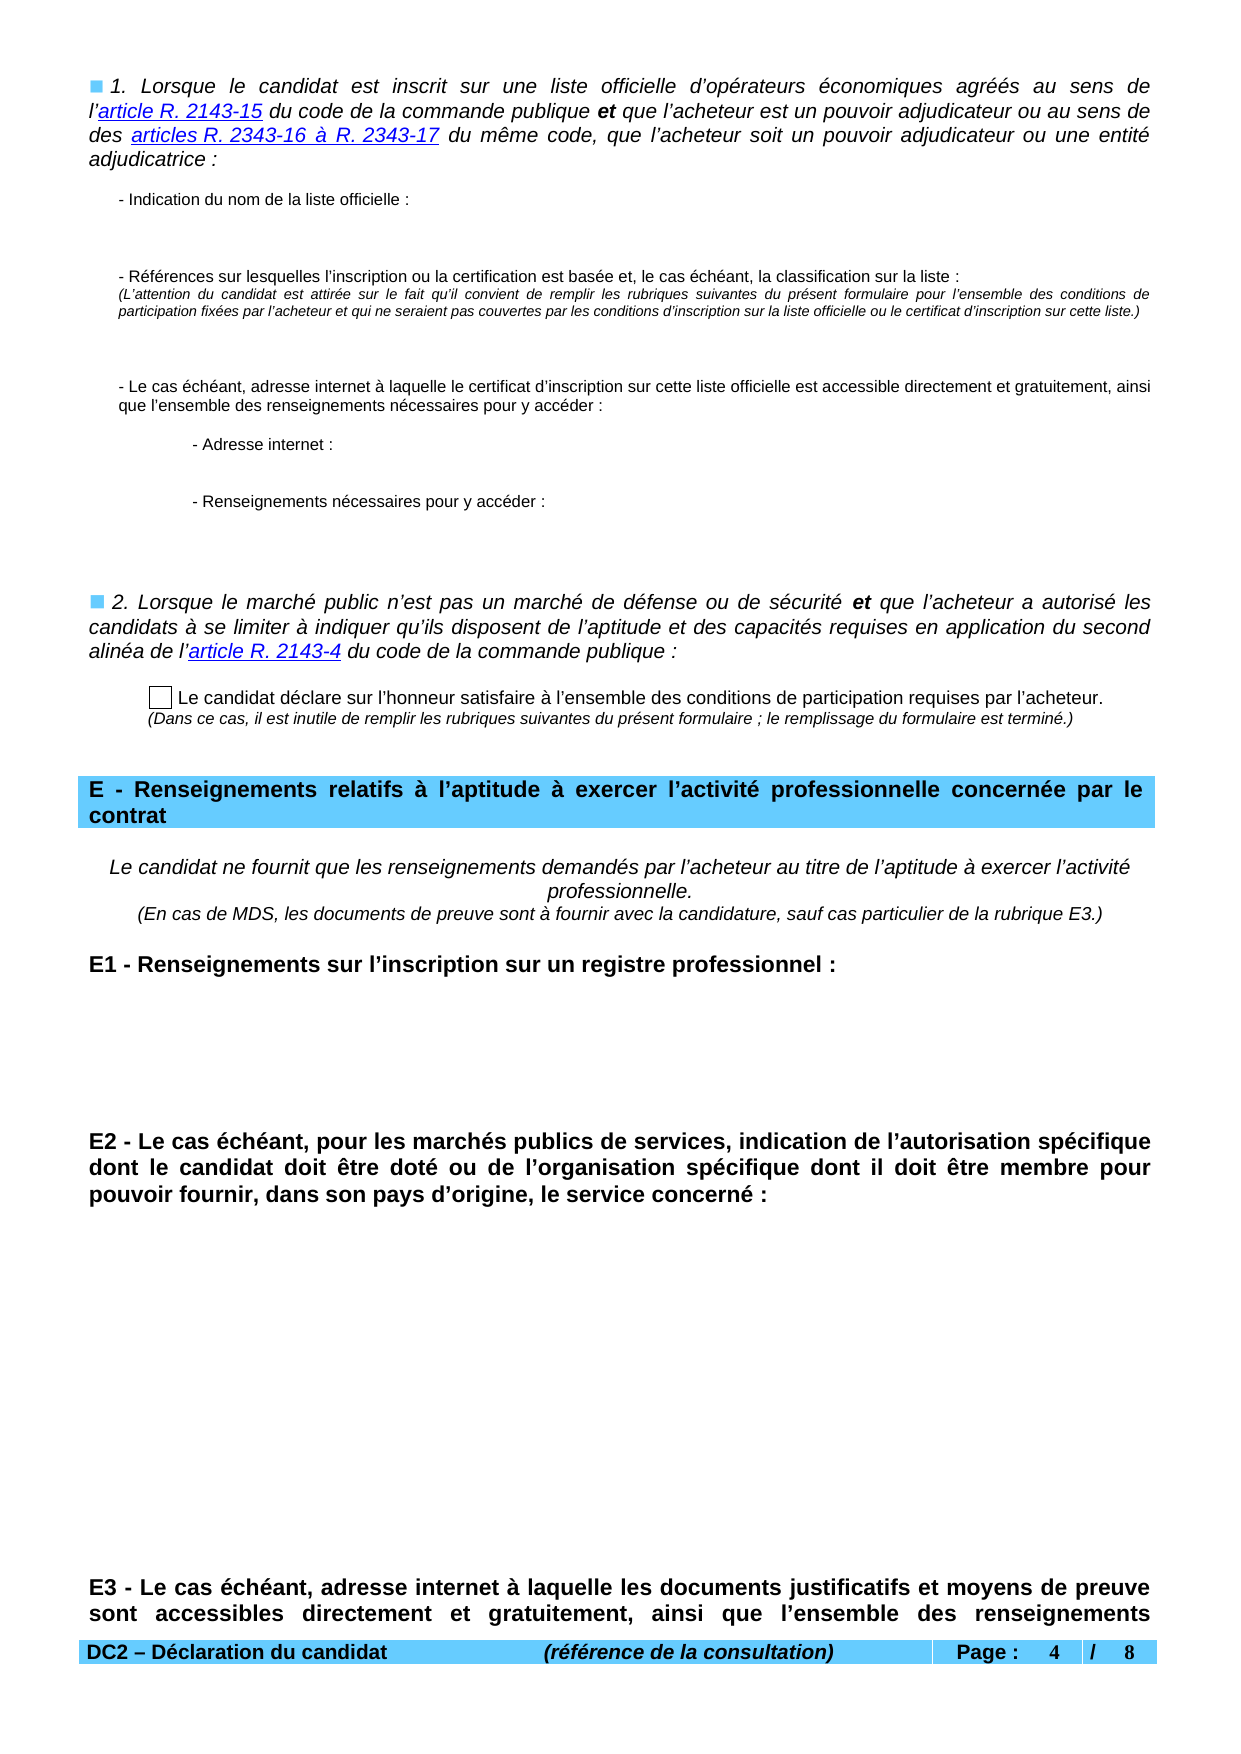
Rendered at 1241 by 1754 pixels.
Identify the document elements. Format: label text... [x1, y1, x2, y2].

text Le candidat déclare sur l’honneur satisfaire à l’ensemble des conditions de participation requises par l’acheteur. [148, 684, 1152, 709]
text (L’attention du candidat est attirée sur le fait qu’il convient de remplir les rubriques suivantes du présent formulaire pour l’ensemble des conditions de participation fixées par l’acheteur et qui ne seraient pas couvertes par les conditions d’inscription sur la liste officielle ou le certificat d’inscription sur cette liste.) [118, 286, 1152, 319]
text Le candidat ne fournit que les renseignements demandés par l’acheteur au titre de l’aptitude à exercer l’activité professionnelle. [89, 855, 1152, 903]
text  2. Lorsque le marché public n’est pas un marché de défense ou de sécurité et que l’acheteur a autorisé les candidats à se limiter à indiquer qu’ils disposent de l’aptitude et des capacités requises en application du second alinéa de l’article R. 2143-4 du code de la commande publique : [89, 588, 1152, 663]
text E3 - Le cas échéant, adresse internet à laquelle les documents justificatifs et moyens de preuve sont accessibles directement et gratuitement, ainsi que l’ensemble des renseignements [89, 1573, 1152, 1626]
text - Le cas échéant, adresse internet à laquelle le certificat d’inscription sur cette liste officielle est accessible directement et gratuitement, ainsi que l’ensemble des renseignements nécessaires pour y accéder : [118, 377, 1152, 415]
text  1. Lorsque le candidat est inscrit sur une liste officielle d’opérateurs économiques agréés au sens de l’article R. 2143-15 du code de la commande publique et que l’acheteur est un pouvoir adjudicateur ou au sens de des articles R. 2343-16 à R. 2343-17 du même code, que l’acheteur soit un pouvoir adjudicateur ou une entité adjudicatrice : [89, 74, 1152, 171]
text (En cas de MDS, les documents de preuve sont à fournir avec la candidature, sauf cas particulier de la rubrique E3.) [89, 903, 1152, 924]
text - Indication du nom de la liste officielle : [118, 190, 1152, 209]
text E1 - Renseignements sur l’inscription sur un registre professionnel : [89, 951, 1152, 977]
text E2 - Le cas échéant, pour les marchés publics de services, indication de l’autorisation spécifique dont le candidat doit être doté ou de l’organisation spécifique dont il doit être membre pour pouvoir fournir, dans son pays d’origine, le service concerné : [89, 1128, 1152, 1207]
text - Adresse internet : [192, 434, 1152, 453]
text - Renseignements nécessaires pour y accéder : [192, 492, 1152, 511]
table_header E - Renseignements relatifs à l’aptitude à exercer l’activité professionnelle concernée par le contrat [78, 776, 1155, 828]
text - Références sur lesquelles l’inscription ou la certification est basée et, le cas échéant, la classification sur la liste : [118, 267, 1152, 286]
text (Dans ce cas, il est inutile de remplir les rubriques suivantes du présent formulaire ; le remplissage du formulaire est terminé.) [148, 709, 1152, 728]
